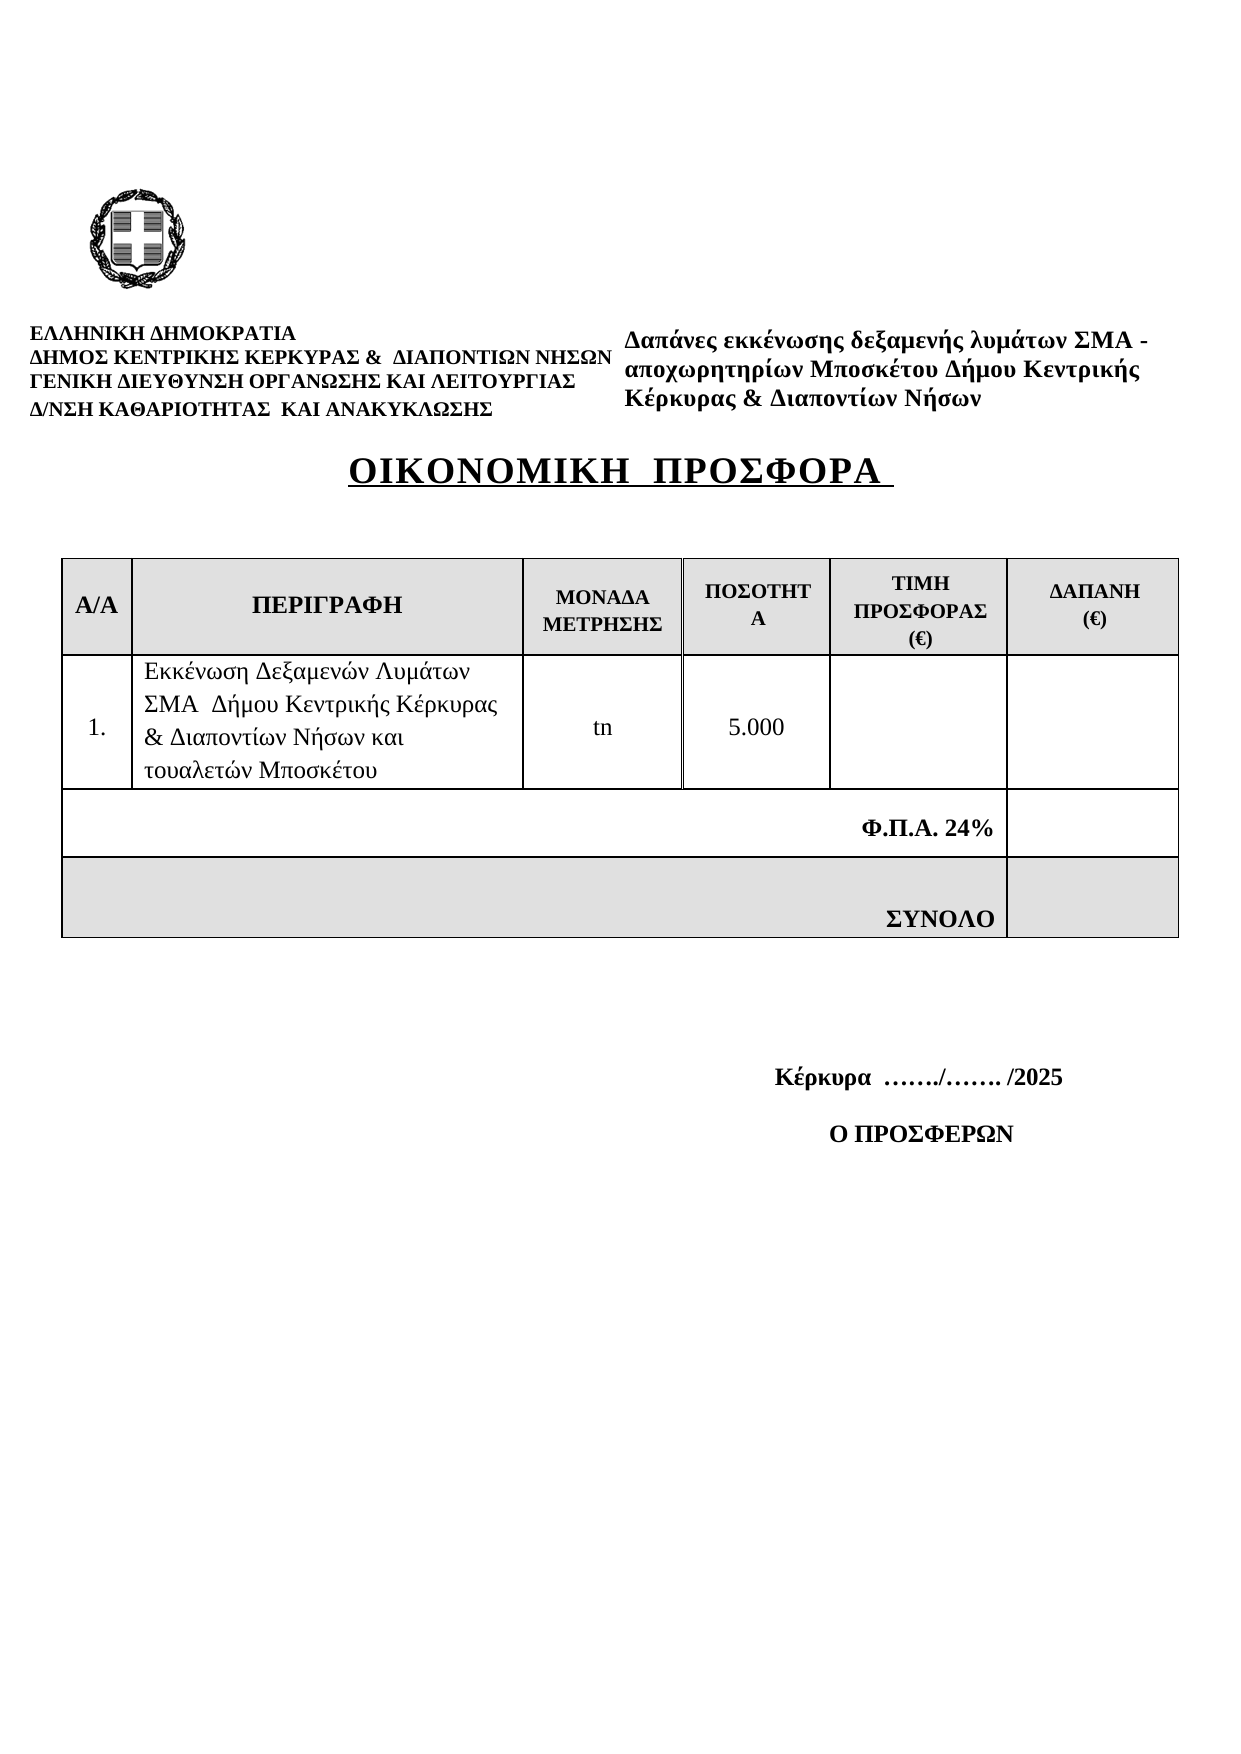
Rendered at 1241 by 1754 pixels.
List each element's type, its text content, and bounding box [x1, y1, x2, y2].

table_header ΠΕΡΙΓΡΑΦΗ [133, 559, 522, 654]
text Κέρκυρα ……./……. /2025 [231, 1062, 1122, 1090]
table_cell [1008, 656, 1178, 788]
table_cell Φ.Π.Α. 24% [63, 790, 1006, 856]
table_header ΠΟΣΟΤΗΤΑ [684, 559, 829, 654]
table_cell ΣΥΝΟΛΟ [63, 858, 1006, 937]
table_header ΜΟΝΑΔΑ ΜΕΤΡΗΣΗΣ [524, 559, 681, 654]
table_header ΕΛΛΗΝΙΚΗ ΔΗΜΟΚΡΑΤΙΑ ΔΗΜΟΣ ΚΕΝΤΡΙΚΗΣ ΚΕΡΚΥΡΑΣ & ΔΙΑΠΟΝΤΙΩΝ ΝΗΣΩΝ ΓΕΝΙΚΗ ΔΙΕΥΘΥΝΣΗ ΟΡΓΑΝΩΣΗΣ ΚΑΙ ΛΕΙΤΟΥΡΓΙΑΣ Δ/ΝΣΗ ΚΑΘΑΡΙΟΤΗΤΑΣ ΚΑΙ ΑΝΑΚΥΚΛΩΣΗΣ [30, 297, 624, 448]
table_header ΤΙΜΗ ΠΡΟΣΦΟΡΑΣ (€) [831, 559, 1006, 654]
table_cell 1. [63, 656, 131, 788]
table_cell 5.000 [684, 656, 829, 788]
picture [87, 188, 188, 291]
text ΟΙΚΟΝΟΜΙΚΗ ΠΡΟΣΦΟΡΑ [118, 448, 1122, 491]
table_cell Εκκένωση Δεξαμενών Λυμάτων ΣΜΑ Δήμου Κεντρικής Κέρκυρας & Διαποντίων Νήσων και τουαλετών Μποσκέτου [133, 656, 522, 788]
table_cell [1008, 858, 1178, 937]
table_cell tn [524, 656, 681, 788]
table_cell [1008, 790, 1178, 856]
table_header ΔΑΠΑΝΗ (€) [1008, 559, 1178, 654]
table_header Δαπάνες εκκένωσης δεξαμενής λυμάτων ΣΜΑ - αποχωρητηρίων Μποσκέτου Δήμου Κεντρικής Κέρκυρας & Διαποντίων Νήσων [624, 297, 1168, 448]
table_cell [831, 656, 1006, 788]
text Ο ΠΡΟΣΦΕΡΩΝ [231, 1119, 1122, 1148]
table_header Α/Α [63, 559, 131, 654]
